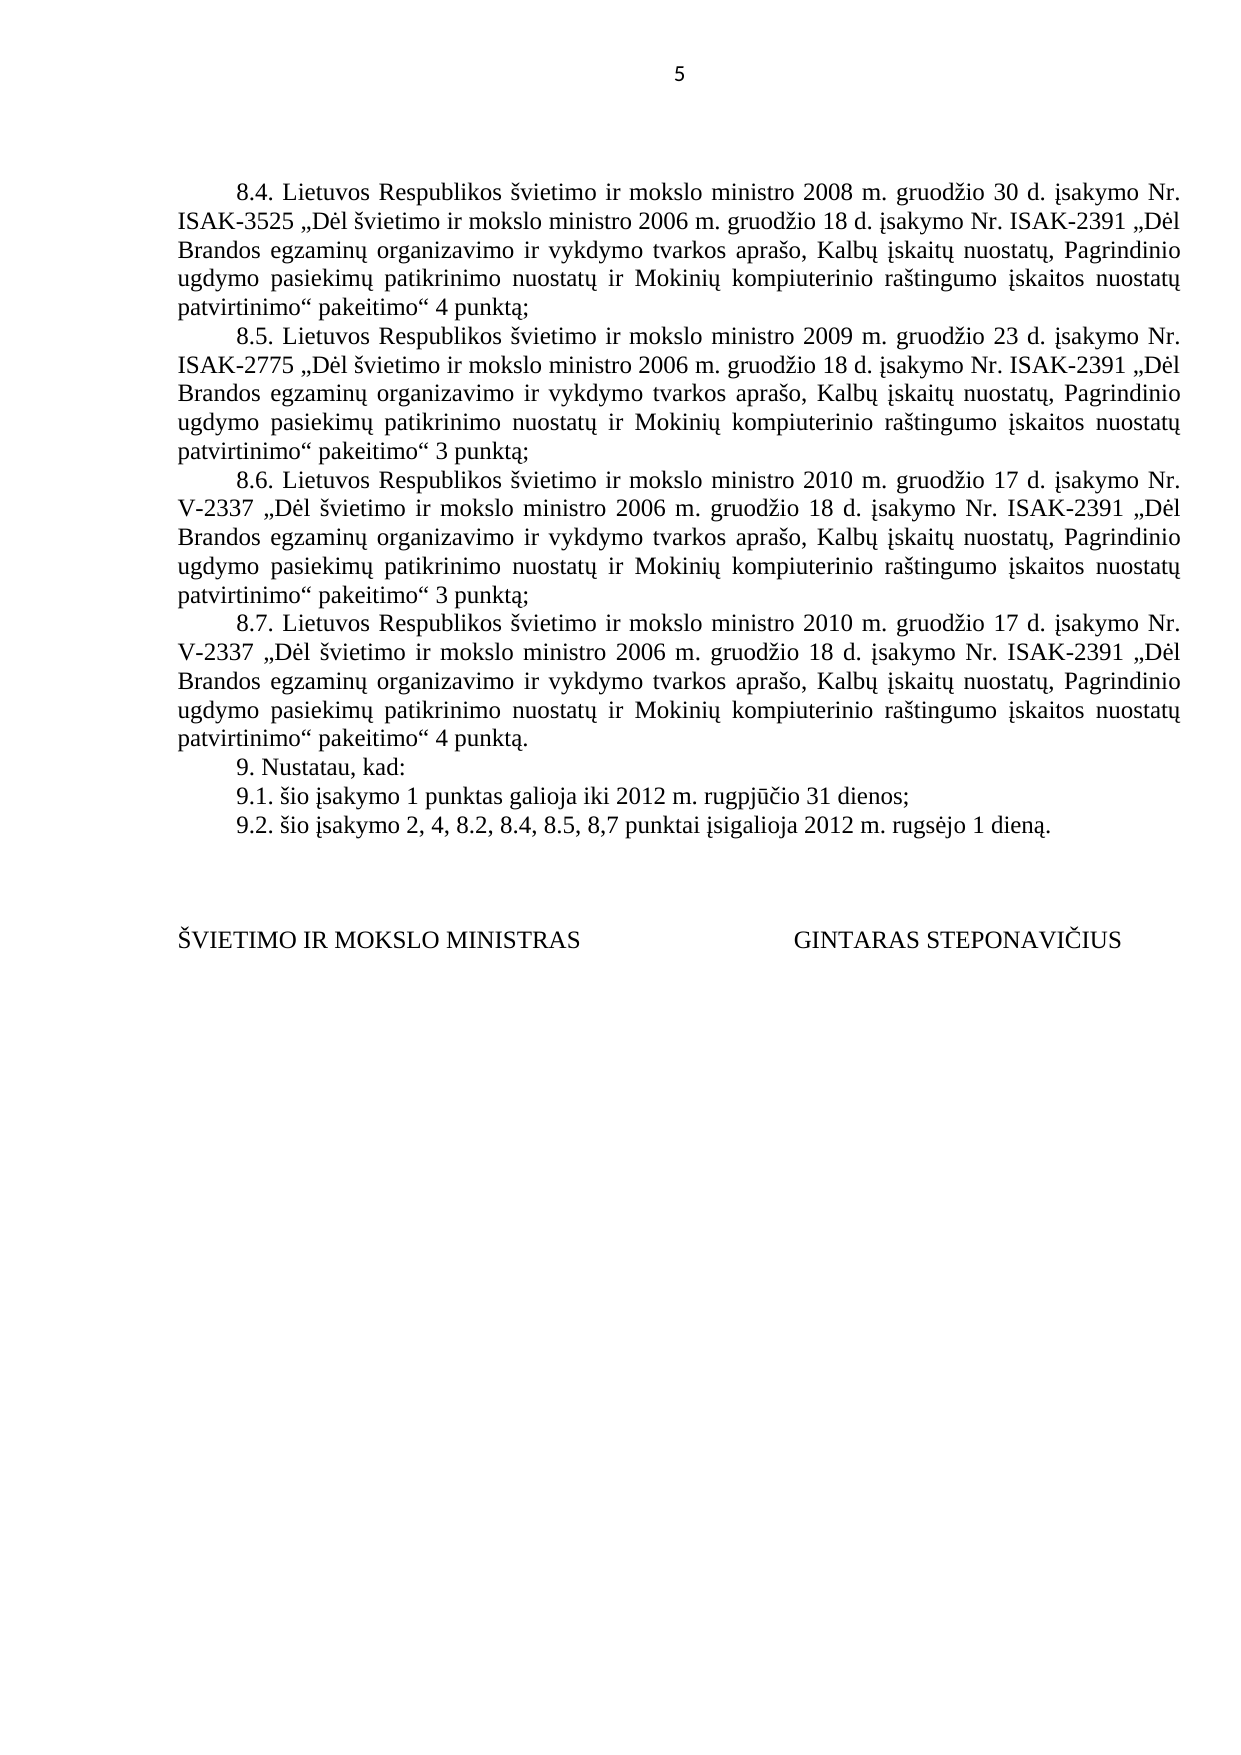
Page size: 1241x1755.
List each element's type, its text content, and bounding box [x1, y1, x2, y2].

text 8.4. Lietuvos Respublikos švietimo ir mokslo ministro 2008 m. gruodžio 30 d. įsakymo Nr. ISAK-3525 „Dėl švietimo ir mokslo ministro 2006 m. gruodžio 18 d. įsakymo Nr. ISAK-2391 „Dėl Brandos egzaminų organizavimo ir vykdymo tvarkos aprašo, Kalbų įskaitų nuostatų, Pagrindinio ugdymo pasiekimų patikrinimo nuostatų ir Mokinių kompiuterinio raštingumo įskaitos nuostatų patvirtinimo“ pakeitimo“ 4 punktą; [177, 177, 1181, 321]
text 9. Nustatau, kad: [177, 752, 1181, 781]
text 8.5. Lietuvos Respublikos švietimo ir mokslo ministro 2009 m. gruodžio 23 d. įsakymo Nr. ISAK-2775 „Dėl švietimo ir mokslo ministro 2006 m. gruodžio 18 d. įsakymo Nr. ISAK-2391 „Dėl Brandos egzaminų organizavimo ir vykdymo tvarkos aprašo, Kalbų įskaitų nuostatų, Pagrindinio ugdymo pasiekimų patikrinimo nuostatų ir Mokinių kompiuterinio raštingumo įskaitos nuostatų patvirtinimo“ pakeitimo“ 3 punktą; [177, 321, 1181, 465]
text 9.1. šio įsakymo 1 punktas galioja iki 2012 m. rugpjūčio 31 dienos; [177, 781, 1181, 810]
text 8.7. Lietuvos Respublikos švietimo ir mokslo ministro 2010 m. gruodžio 17 d. įsakymo Nr. V-2337 „Dėl švietimo ir mokslo ministro 2006 m. gruodžio 18 d. įsakymo Nr. ISAK-2391 „Dėl Brandos egzaminų organizavimo ir vykdymo tvarkos aprašo, Kalbų įskaitų nuostatų, Pagrindinio ugdymo pasiekimų patikrinimo nuostatų ir Mokinių kompiuterinio raštingumo įskaitos nuostatų patvirtinimo“ pakeitimo“ 4 punktą. [177, 608, 1181, 752]
text Švietimo ir mokslo ministras Gintaras Steponavičius [177, 925, 1181, 953]
text 9.2. šio įsakymo 2, 4, 8.2, 8.4, 8.5, 8,7 punktai įsigalioja 2012 m. rugsėjo 1 dieną. [177, 810, 1181, 838]
text 8.6. Lietuvos Respublikos švietimo ir mokslo ministro 2010 m. gruodžio 17 d. įsakymo Nr. V-2337 „Dėl švietimo ir mokslo ministro 2006 m. gruodžio 18 d. įsakymo Nr. ISAK-2391 „Dėl Brandos egzaminų organizavimo ir vykdymo tvarkos aprašo, Kalbų įskaitų nuostatų, Pagrindinio ugdymo pasiekimų patikrinimo nuostatų ir Mokinių kompiuterinio raštingumo įskaitos nuostatų patvirtinimo“ pakeitimo“ 3 punktą; [177, 465, 1181, 608]
